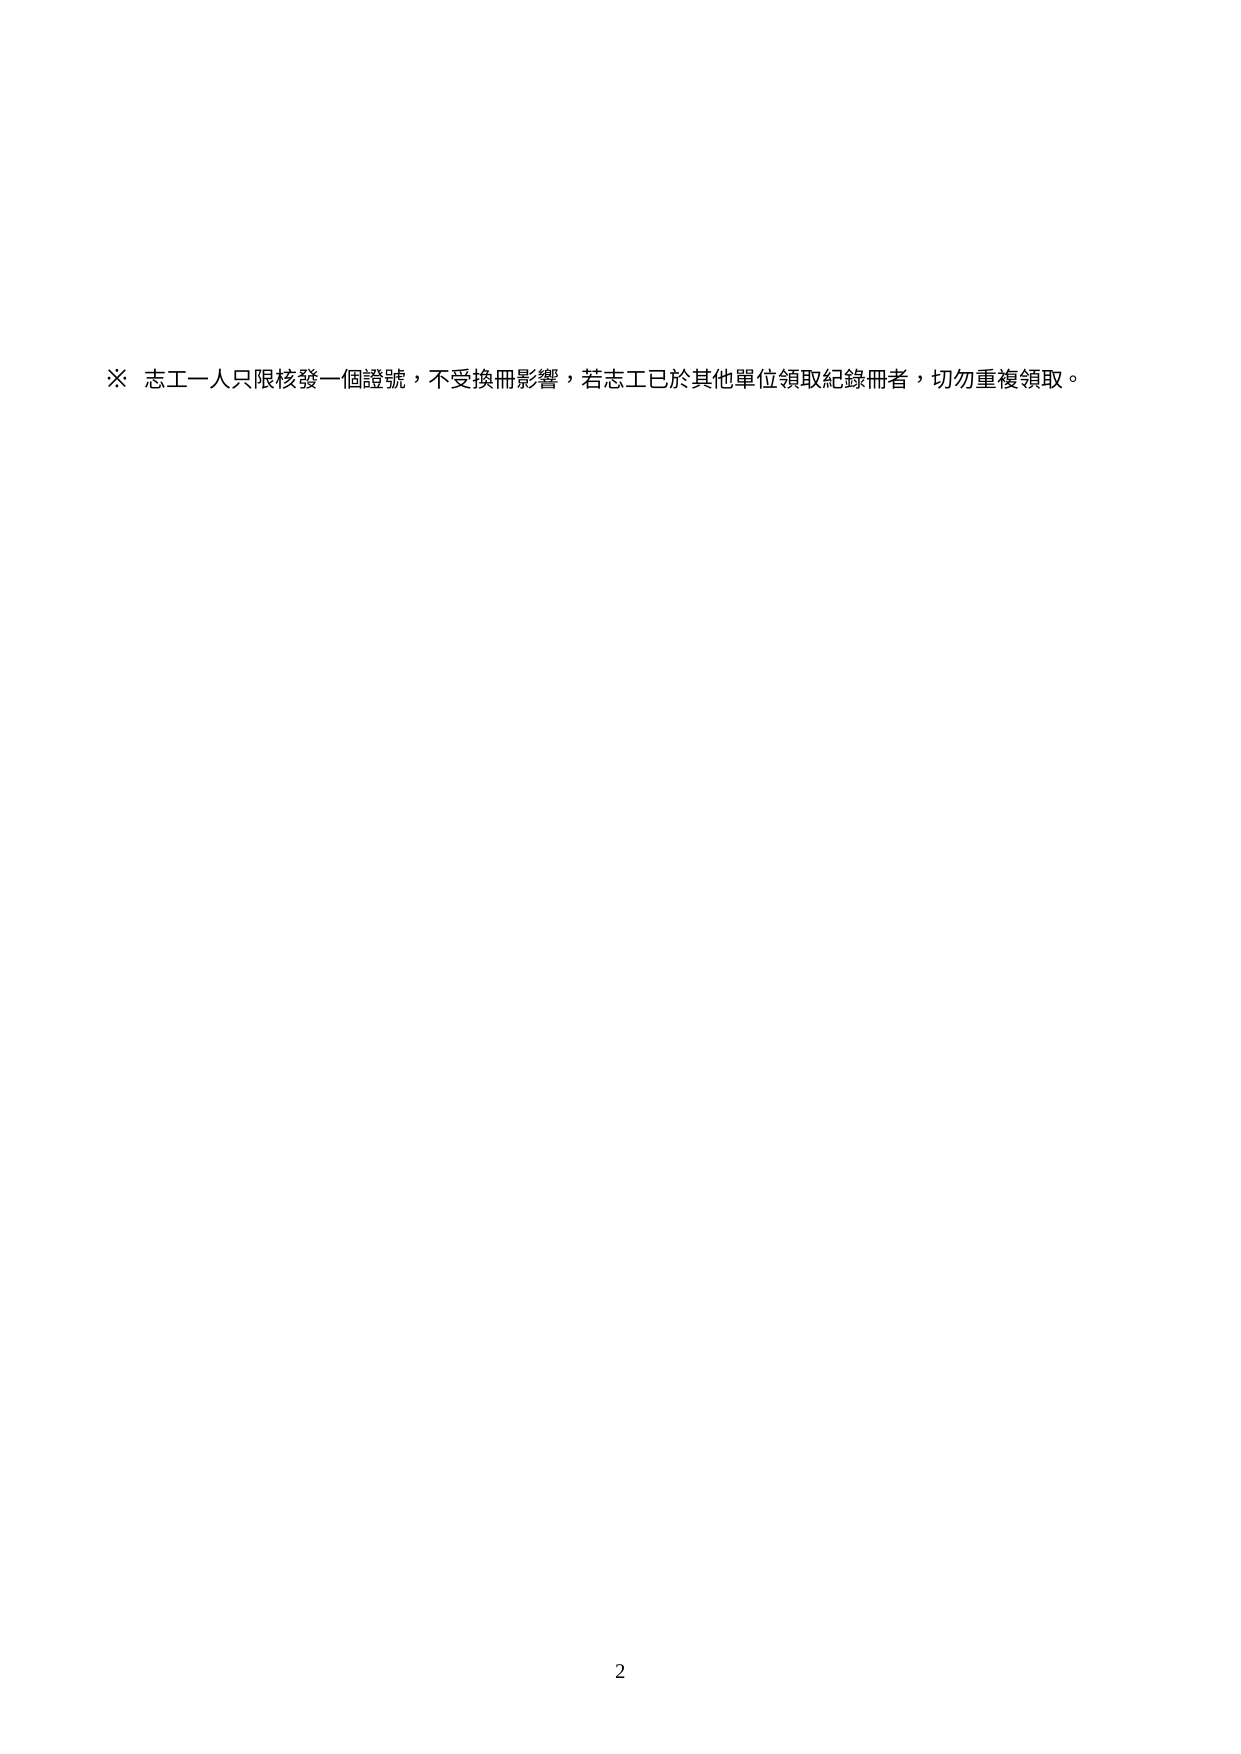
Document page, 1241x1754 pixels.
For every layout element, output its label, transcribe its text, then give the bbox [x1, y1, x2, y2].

list 志工一人只限核發一個證號，不受換冊影響，若志工已於其他單位領取紀錄冊者，切勿重複領取。 [106, 358, 1134, 396]
